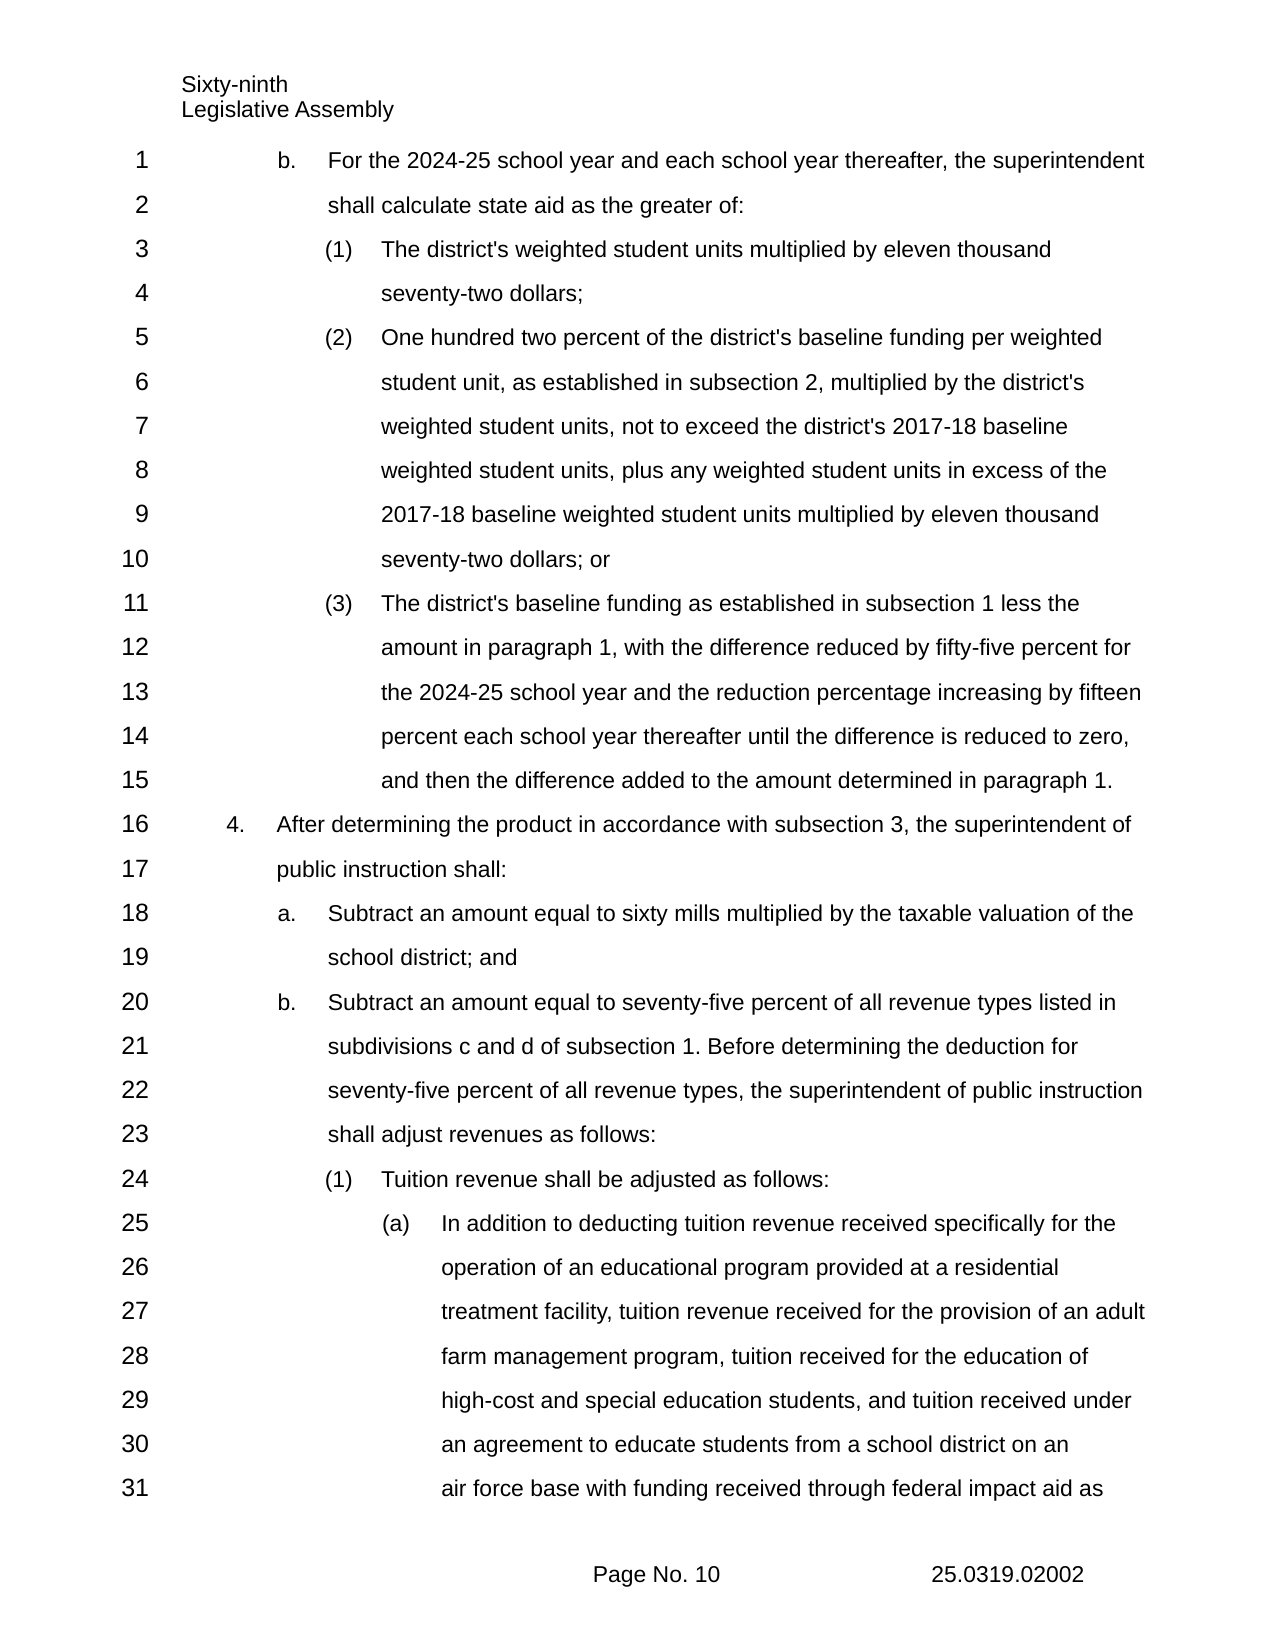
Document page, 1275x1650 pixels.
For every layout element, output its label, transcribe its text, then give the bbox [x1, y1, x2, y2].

text (3) The district's baseline funding as established in subsection 1 less the amount in paragraph 1, with the difference reduced by fifty‑five percent for the 2024‑25 school year and the reduction percentage increasing by fifteen percent each school year thereafter until the difference is reduced to zero, and then the difference added to the amount determined in paragraph 1. [181, 576, 1154, 797]
text (1) Tuition revenue shall be adjusted as follows: [181, 1152, 1154, 1196]
text a. Subtract an amount equal to sixty mills multiplied by the taxable valuation of the school district; and [181, 886, 1154, 974]
text 4. After determining the product in accordance with subsection 3, the superintendent of public instruction shall: [181, 797, 1154, 886]
text (1) The district's weighted student units multiplied by eleven thousand seventy‑two dollars; [181, 222, 1154, 310]
text (a) In addition to deducting tuition revenue received specifically for the operation of an educational program provided at a residential treatment facility, tuition revenue received for the provision of an adult farm management program, tuition received for the education of high‑cost and special education students, and tuition received under an agreement to educate students from a school district on an air force base with funding received through federal impact aid as [181, 1196, 1154, 1506]
text (2) One hundred two percent of the district's baseline funding per weighted student unit, as established in subsection 2, multiplied by the district's weighted student units, not to exceed the district's 2017‑18 baseline weighted student units, plus any weighted student units in excess of the 2017‑18 baseline weighted student units multiplied by eleven thousand seventy‑two dollars; or [181, 310, 1154, 576]
text b. For the 2024‑25 school year and each school year thereafter, the superintendent shall calculate state aid as the greater of: [181, 133, 1154, 222]
text b. Subtract an amount equal to seventy‑five percent of all revenue types listed in subdivisions c and d of subsection 1. Before determining the deduction for seventy‑five percent of all revenue types, the superintendent of public instruction shall adjust revenues as follows: [181, 974, 1154, 1152]
